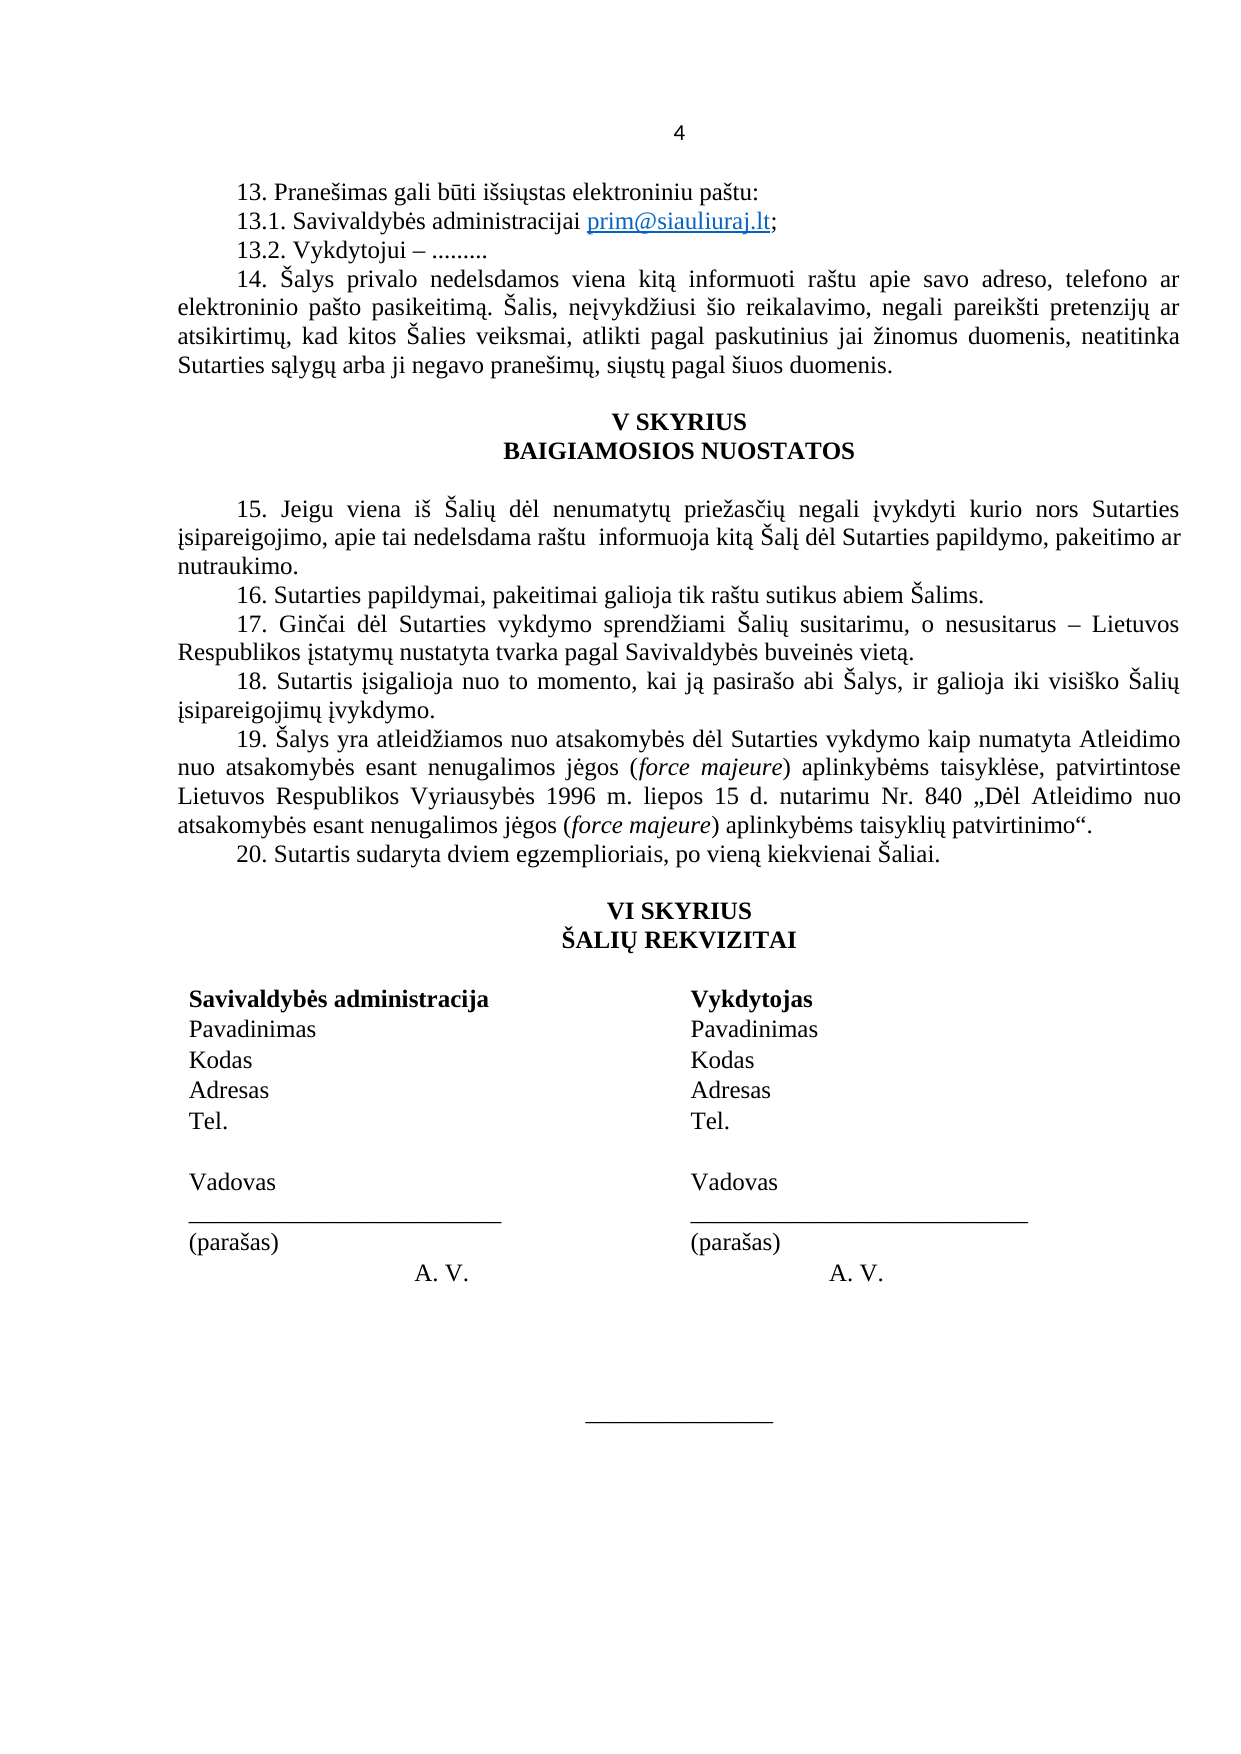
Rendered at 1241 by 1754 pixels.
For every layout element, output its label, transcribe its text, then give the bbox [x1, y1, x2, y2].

text 17. Ginčai dėl Sutarties vykdymo sprendžiami Šalių susitarimu, o nesusitarus – Lietuvos Respublikos įstatymų nustatyta tvarka pagal Savivaldybės buveinės vietą. [177, 609, 1181, 666]
text 18. Sutartis įsigalioja nuo to momento, kai ją pasirašo abi Šalys, ir galioja iki visiško Šalių įsipareigojimų įvykdymo. [177, 666, 1181, 724]
text 15. Jeigu viena iš Šalių dėl nenumatytų priežasčių negali įvykdyti kurio nors Sutarties įsipareigojimo, apie tai nedelsdama raštu informuoja kitą Šalį dėl Sutarties papildymo, pakeitimo ar nutraukimo. [177, 494, 1181, 580]
text V SKYRIUS [177, 407, 1181, 436]
text 20. Sutartis sudaryta dviem egzemplioriais, po vieną kiekvienai Šaliai. [177, 839, 1181, 867]
text 13.1. Savivaldybės administracijai prim@siauliuraj.lt; [177, 206, 1181, 235]
text 16. Sutarties papildymai, pakeitimai galioja tik raštu sutikus abiem Šalims. [177, 580, 1181, 609]
table_header Vykdytojas Pavadinimas Kodas Adresas Tel. Vadovas ___________________________ (parašas) A. V. [679, 954, 1181, 1368]
text BAIGIAMOSIOS NUOSTATOS [177, 436, 1181, 465]
table_header Savivaldybės administracija Pavadinimas Kodas Adresas Tel. Vadovas _________________________ (parašas) A. V. [177, 954, 679, 1368]
text _______________ [177, 1397, 1181, 1426]
text 13. Pranešimas gali būti išsiųstas elektroniniu paštu: [177, 177, 1181, 206]
text 19. Šalys yra atleidžiamos nuo atsakomybės dėl Sutarties vykdymo kaip numatyta Atleidimo nuo atsakomybės esant nenugalimos jėgos (force majeure) aplinkybėms taisyklėse, patvirtintose Lietuvos Respublikos Vyriausybės 1996 m. liepos 15 d. nutarimu Nr. 840 „Dėl Atleidimo nuo atsakomybės esant nenugalimos jėgos (force majeure) aplinkybėms taisyklių patvirtinimo“. [177, 724, 1181, 839]
text 14. Šalys privalo nedelsdamos viena kitą informuoti raštu apie savo adreso, telefono ar elektroninio pašto pasikeitimą. Šalis, neįvykdžiusi šio reikalavimo, negali pareikšti pretenzijų ar atsikirtimų, kad kitos Šalies veiksmai, atlikti pagal paskutinius jai žinomus duomenis, neatitinka Sutarties sąlygų arba ji negavo pranešimų, siųstų pagal šiuos duomenis. [177, 264, 1181, 379]
text Šalių rekvizitAI [177, 925, 1181, 954]
text 13.2. Vykdytojui – ......... [177, 235, 1181, 264]
text VI SKYRIUS [177, 896, 1181, 925]
